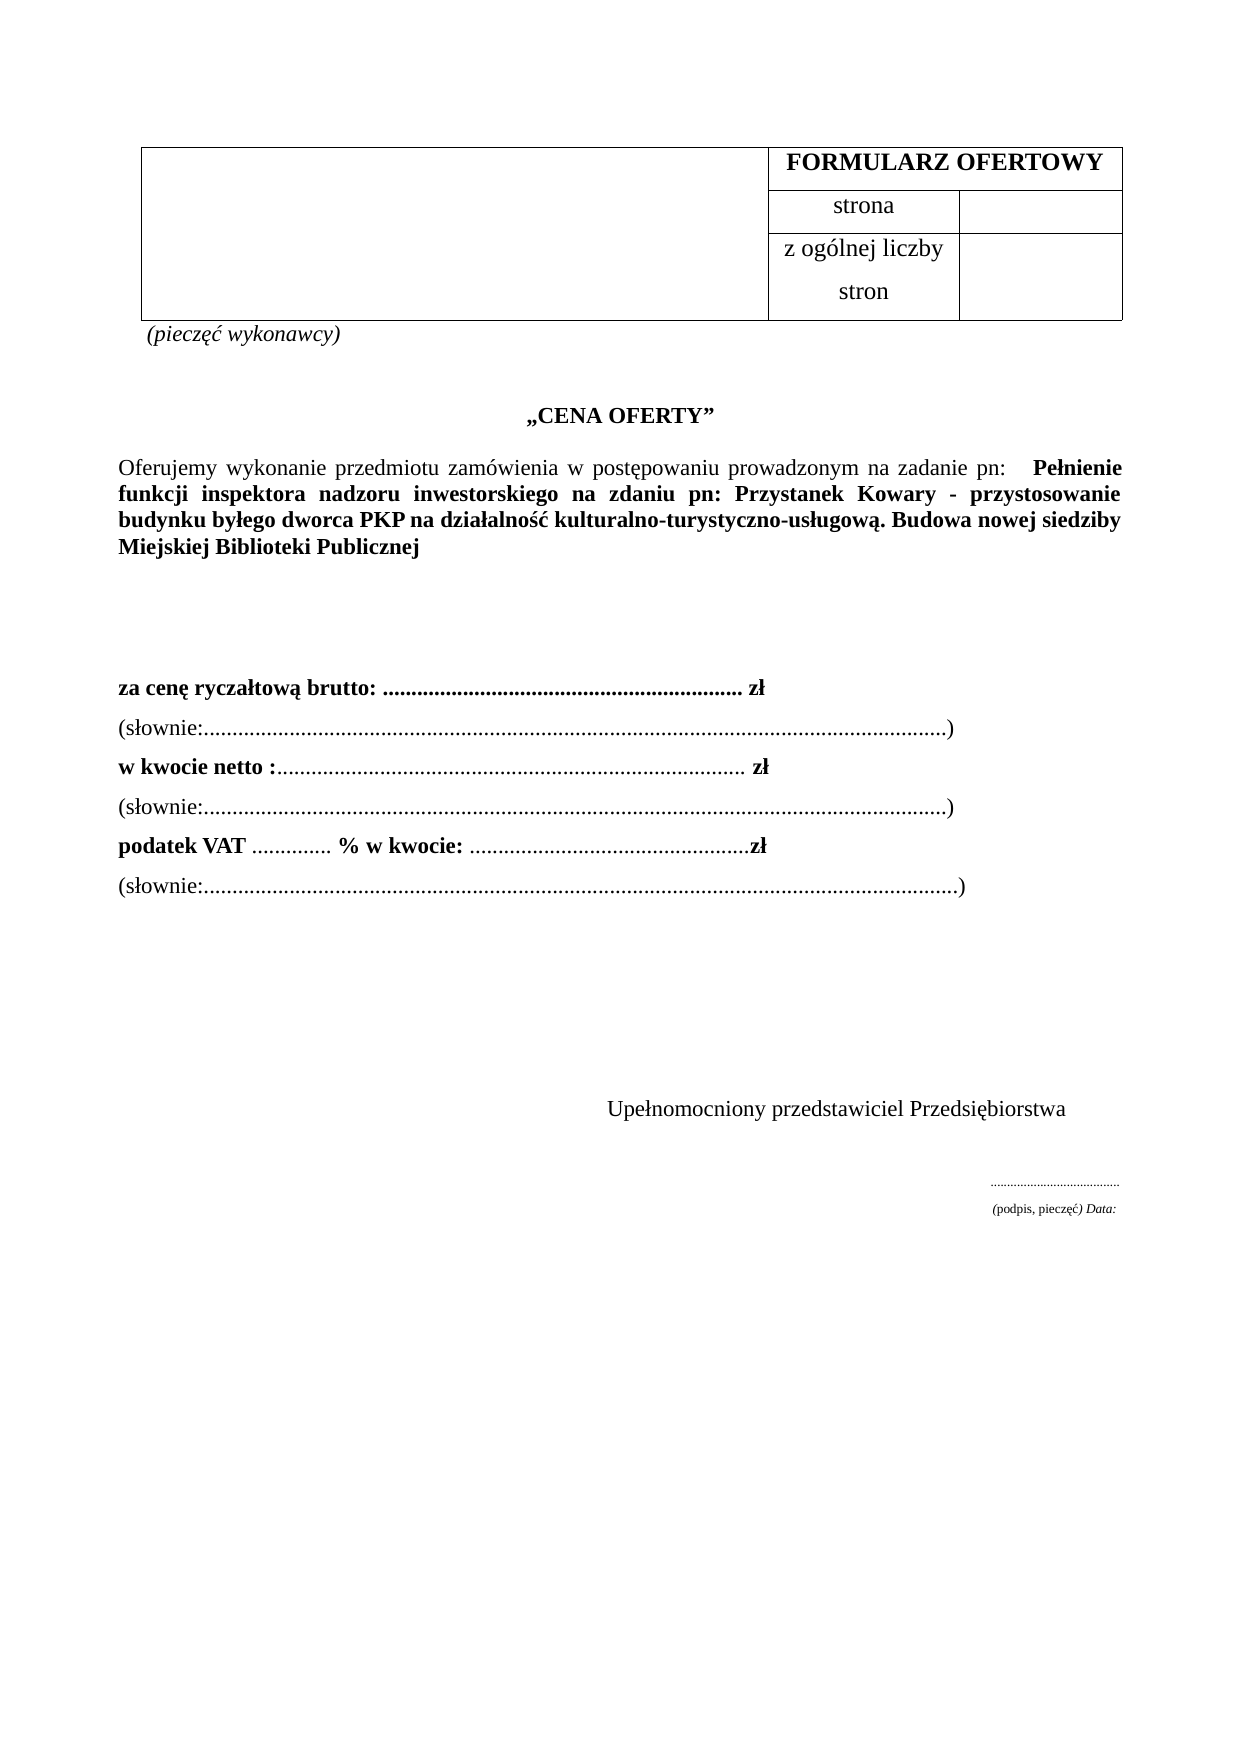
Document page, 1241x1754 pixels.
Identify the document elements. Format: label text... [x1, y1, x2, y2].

text w kwocie netto :.................................................................................. zł [118, 753, 1117, 779]
text (słownie:....................................................................................................................................) [118, 872, 1117, 898]
text (słownie:..................................................................................................................................) [118, 793, 1117, 819]
text (słownie:..................................................................................................................................) [118, 714, 1117, 740]
table_header Upełnomocniony przedstawiciel Przedsiębiorstwa [607, 1095, 1122, 1122]
subtitle „CENA OFERTY” [118, 402, 1122, 428]
text za cenę ryczałtową brutto: ............................................................... zł [118, 674, 1122, 701]
table_cell ....................................... [607, 1175, 1122, 1201]
table_cell [607, 1148, 1122, 1174]
text Oferujemy wykonanie przedmiotu zamówienia w postępowaniu prowadzonym na zadanie pn: Pełnienie funkcji inspektora nadzoru inwestorskiego na zdaniu pn: Przystanek Kowary - przystosowanie budynku byłego dworca PKP na działalność kulturalno-turystyczno-usługową. Budowa nowej siedziby Miejskiej Biblioteki Publicznej [118, 454, 1122, 559]
text podatek VAT .............. % w kwocie: .................................................zł [118, 832, 1117, 858]
table_cell [607, 1122, 1122, 1148]
table_cell [607, 1227, 1122, 1253]
table_cell (podpis, pieczęć) Data: [607, 1201, 1122, 1227]
